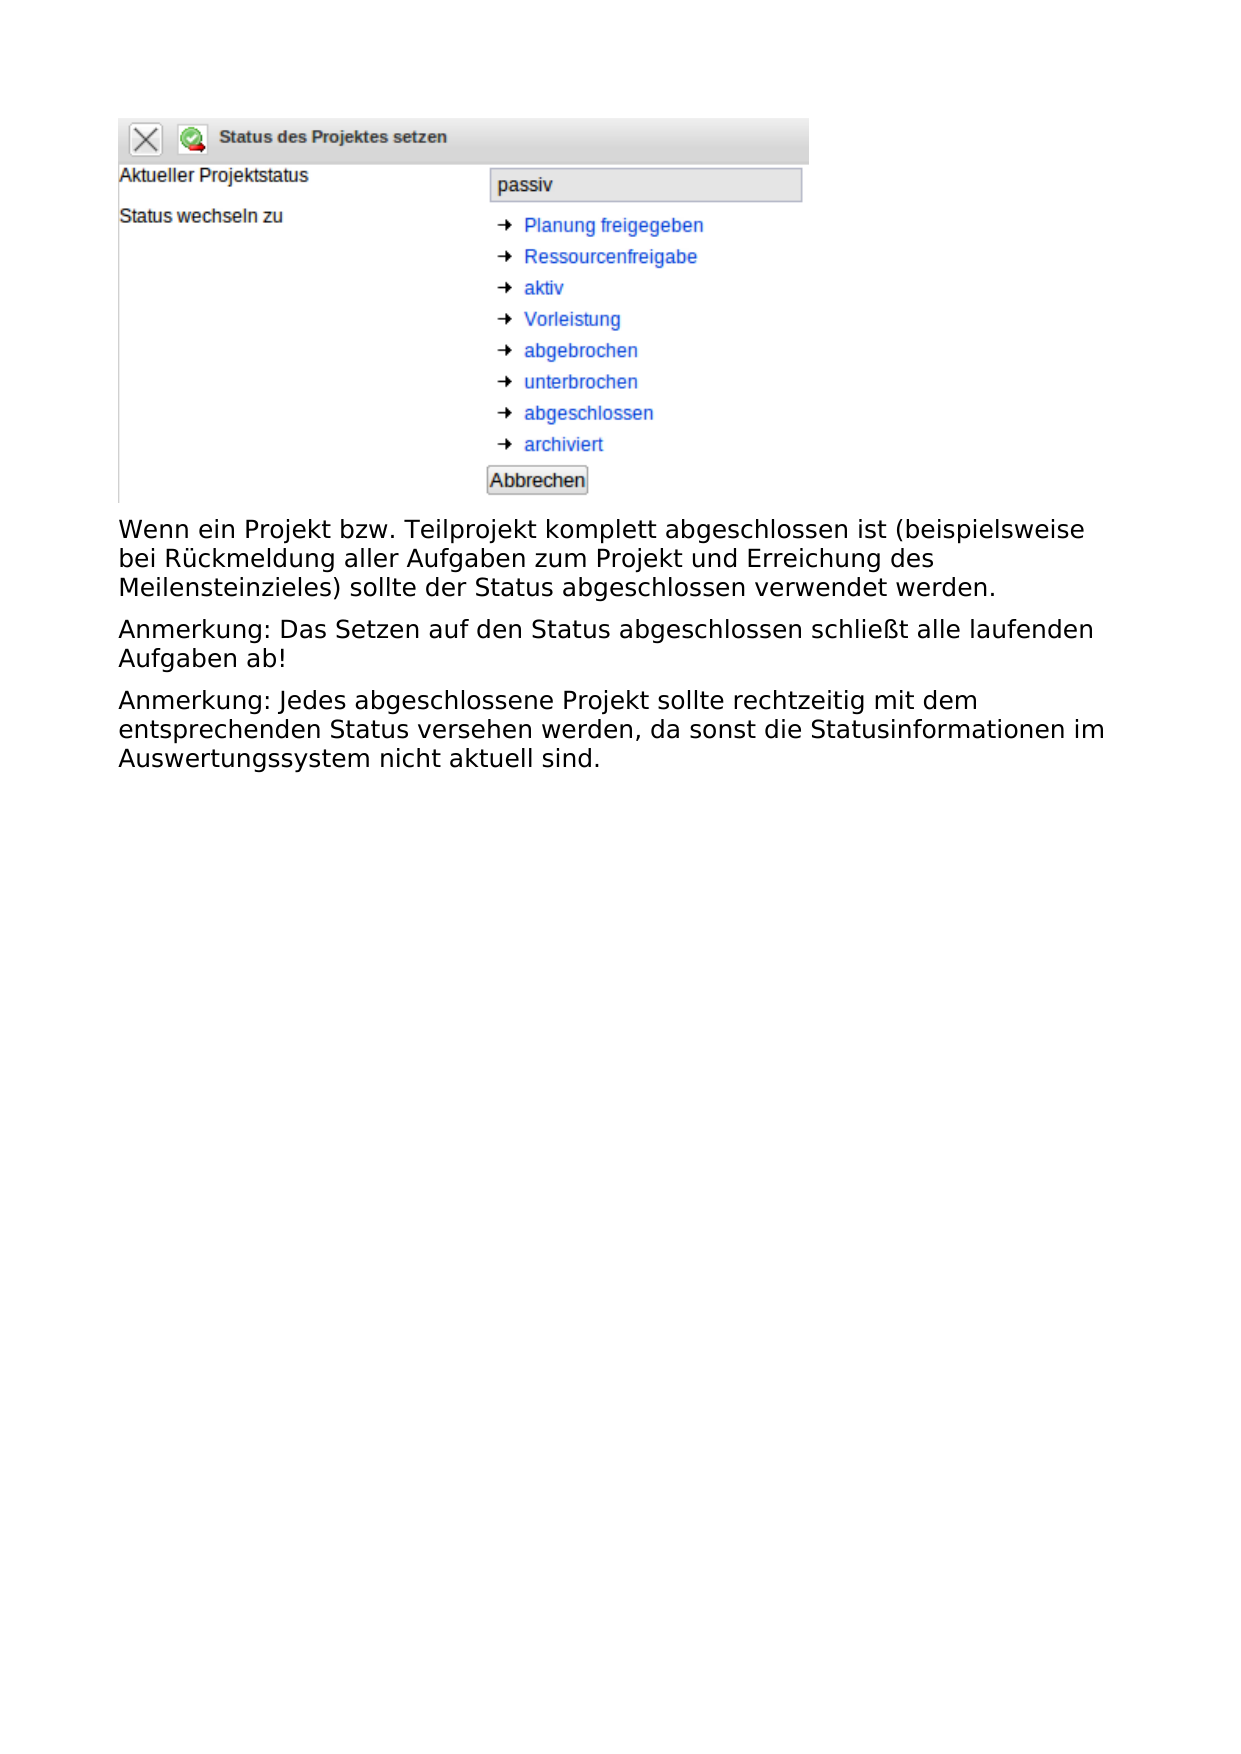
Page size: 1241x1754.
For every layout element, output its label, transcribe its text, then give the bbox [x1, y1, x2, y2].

picture [118, 118, 809, 503]
text Anmerkung: Das Setzen auf den Status abgeschlossen schließt alle laufenden Aufgaben ab! [118, 615, 1122, 673]
text Anmerkung: Jedes abgeschlossene Projekt sollte rechtzeitig mit dem entsprechenden Status versehen werden, da sonst die Statusinformationen im Auswertungssystem nicht aktuell sind. [118, 686, 1122, 773]
text Wenn ein Projekt bzw. Teilprojekt komplett abgeschlossen ist (beispielsweise bei Rückmeldung aller Aufgaben zum Projekt und Erreichung des Meilensteinzieles) sollte der Status abgeschlossen verwendet werden. [118, 515, 1122, 602]
